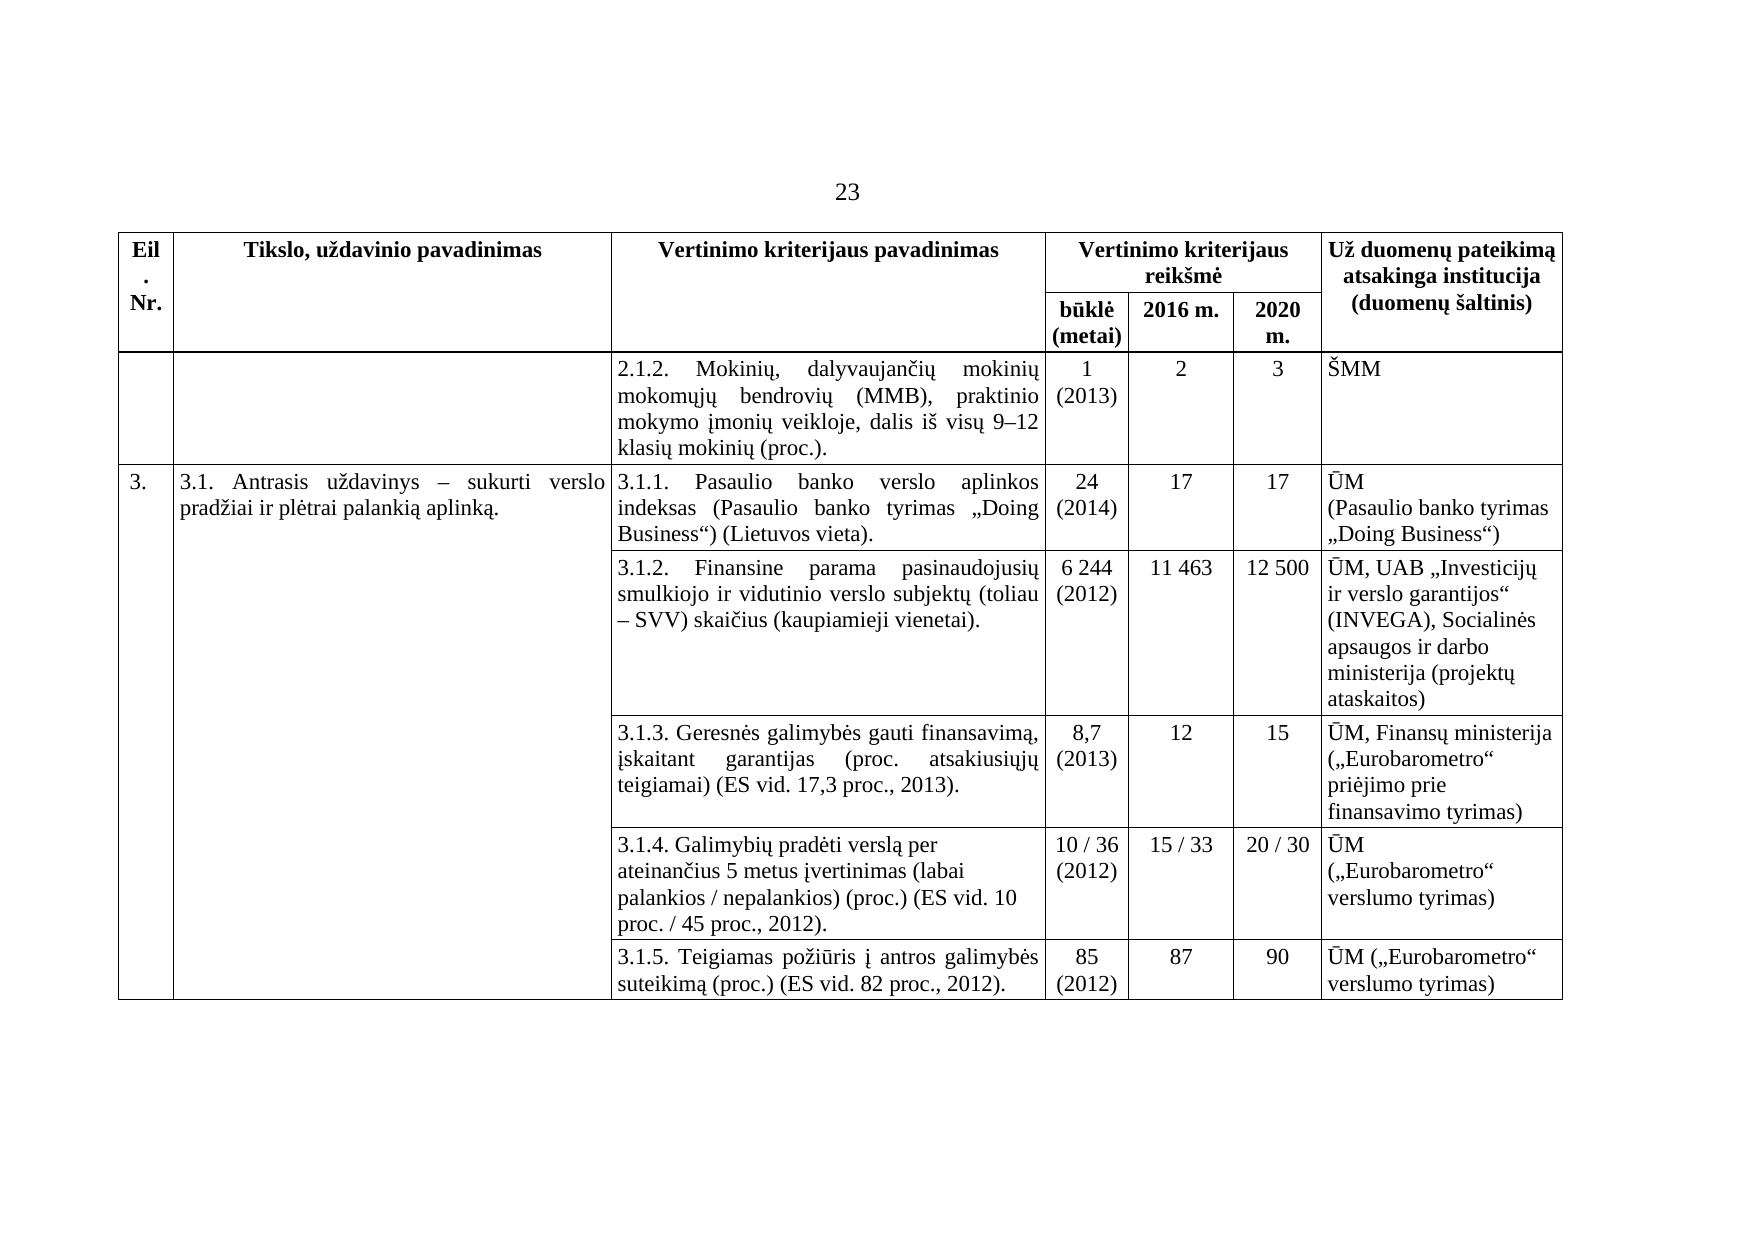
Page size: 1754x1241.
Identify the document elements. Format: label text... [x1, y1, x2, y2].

table_cell 15 [1234, 716, 1321, 827]
table_cell 17 [1234, 465, 1321, 550]
table_cell 15 / 33 [1129, 828, 1233, 939]
table_cell [119, 353, 173, 464]
table_cell ŪM („Eurobarometro“ verslumo tyrimas) [1322, 940, 1562, 999]
table_header Vertinimo kriterijaus pavadinimas [612, 233, 1045, 351]
table_cell 8,7 (2013) [1046, 716, 1128, 827]
table_cell 2 [1129, 353, 1233, 464]
table_cell 87 [1129, 940, 1233, 999]
table_cell 3.1. Antrasis uždavinys – sukurti verslo pradžiai ir plėtrai palankią aplinką. [174, 465, 611, 999]
table_cell 3.1.4. Galimybių pradėti verslą per ateinančius 5 metus įvertinimas (labai palankios / nepalankios) (proc.) (ES vid. 10 proc. / 45 proc., 2012). [612, 828, 1045, 939]
table_cell ŪM, Finansų ministerija („Eurobarometro“ priėjimo prie finansavimo tyrimas) [1322, 716, 1562, 827]
table_cell 3.1.2. Finansine parama pasinaudojusių smulkiojo ir vidutinio verslo subjektų (toliau – SVV) skaičius (kaupiamieji vienetai). [612, 551, 1045, 715]
table_cell 10 / 36 (2012) [1046, 828, 1128, 939]
table_cell 3. [119, 465, 173, 999]
table_cell 24 (2014) [1046, 465, 1128, 550]
table_cell 3.1.5. Teigiamas požiūris į antros galimybės suteikimą (proc.) (ES vid. 82 proc., 2012). [612, 940, 1045, 999]
table_cell 12 [1129, 716, 1233, 827]
table_cell 12 500 [1234, 551, 1321, 715]
table_cell būklė (metai) [1046, 293, 1128, 351]
table_header Tikslo, uždavinio pavadinimas [174, 233, 611, 351]
table_cell ŪM (Pasaulio banko tyrimas „Doing Business“) [1322, 465, 1562, 550]
table_cell ŪM, UAB „Investicijų ir verslo garantijos“ (INVEGA), Socialinės apsaugos ir darbo ministerija (projektų ataskaitos) [1322, 551, 1562, 715]
table_header Už duomenų pateikimą atsakinga institucija (duomenų šaltinis) [1322, 233, 1562, 351]
table_cell 11 463 [1129, 551, 1233, 715]
table_header Eil. Nr. [119, 233, 173, 351]
table_cell 3.1.1. Pasaulio banko verslo aplinkos indeksas (Pasaulio banko tyrimas „Doing Business“) (Lietuvos vieta). [612, 465, 1045, 550]
table_cell 90 [1234, 940, 1321, 999]
table_cell 17 [1129, 465, 1233, 550]
table_header Vertinimo kriterijaus reikšmė [1046, 233, 1321, 292]
table_cell 2020 m. [1234, 293, 1321, 351]
table_cell ŠMM [1322, 353, 1562, 464]
table_cell 3 [1234, 353, 1321, 464]
table_cell 1 (2013) [1046, 353, 1128, 464]
table_cell ŪM („Eurobarometro“ verslumo tyrimas) [1322, 828, 1562, 939]
table_cell 3.1.3. Geresnės galimybės gauti finansavimą, įskaitant garantijas (proc. atsakiusiųjų teigiamai) (ES vid. 17,3 proc., 2013). [612, 716, 1045, 827]
table_cell 6 244 (2012) [1046, 551, 1128, 715]
table_cell 2.1.2. Mokinių, dalyvaujančių mokinių mokomųjų bendrovių (MMB), praktinio mokymo įmonių veikloje, dalis iš visų 9–12 klasių mokinių (proc.). [612, 353, 1045, 464]
table_cell 20 / 30 [1234, 828, 1321, 939]
table_cell [174, 353, 611, 464]
table_cell 85 (2012) [1046, 940, 1128, 999]
table_cell 2016 m. [1129, 293, 1233, 351]
